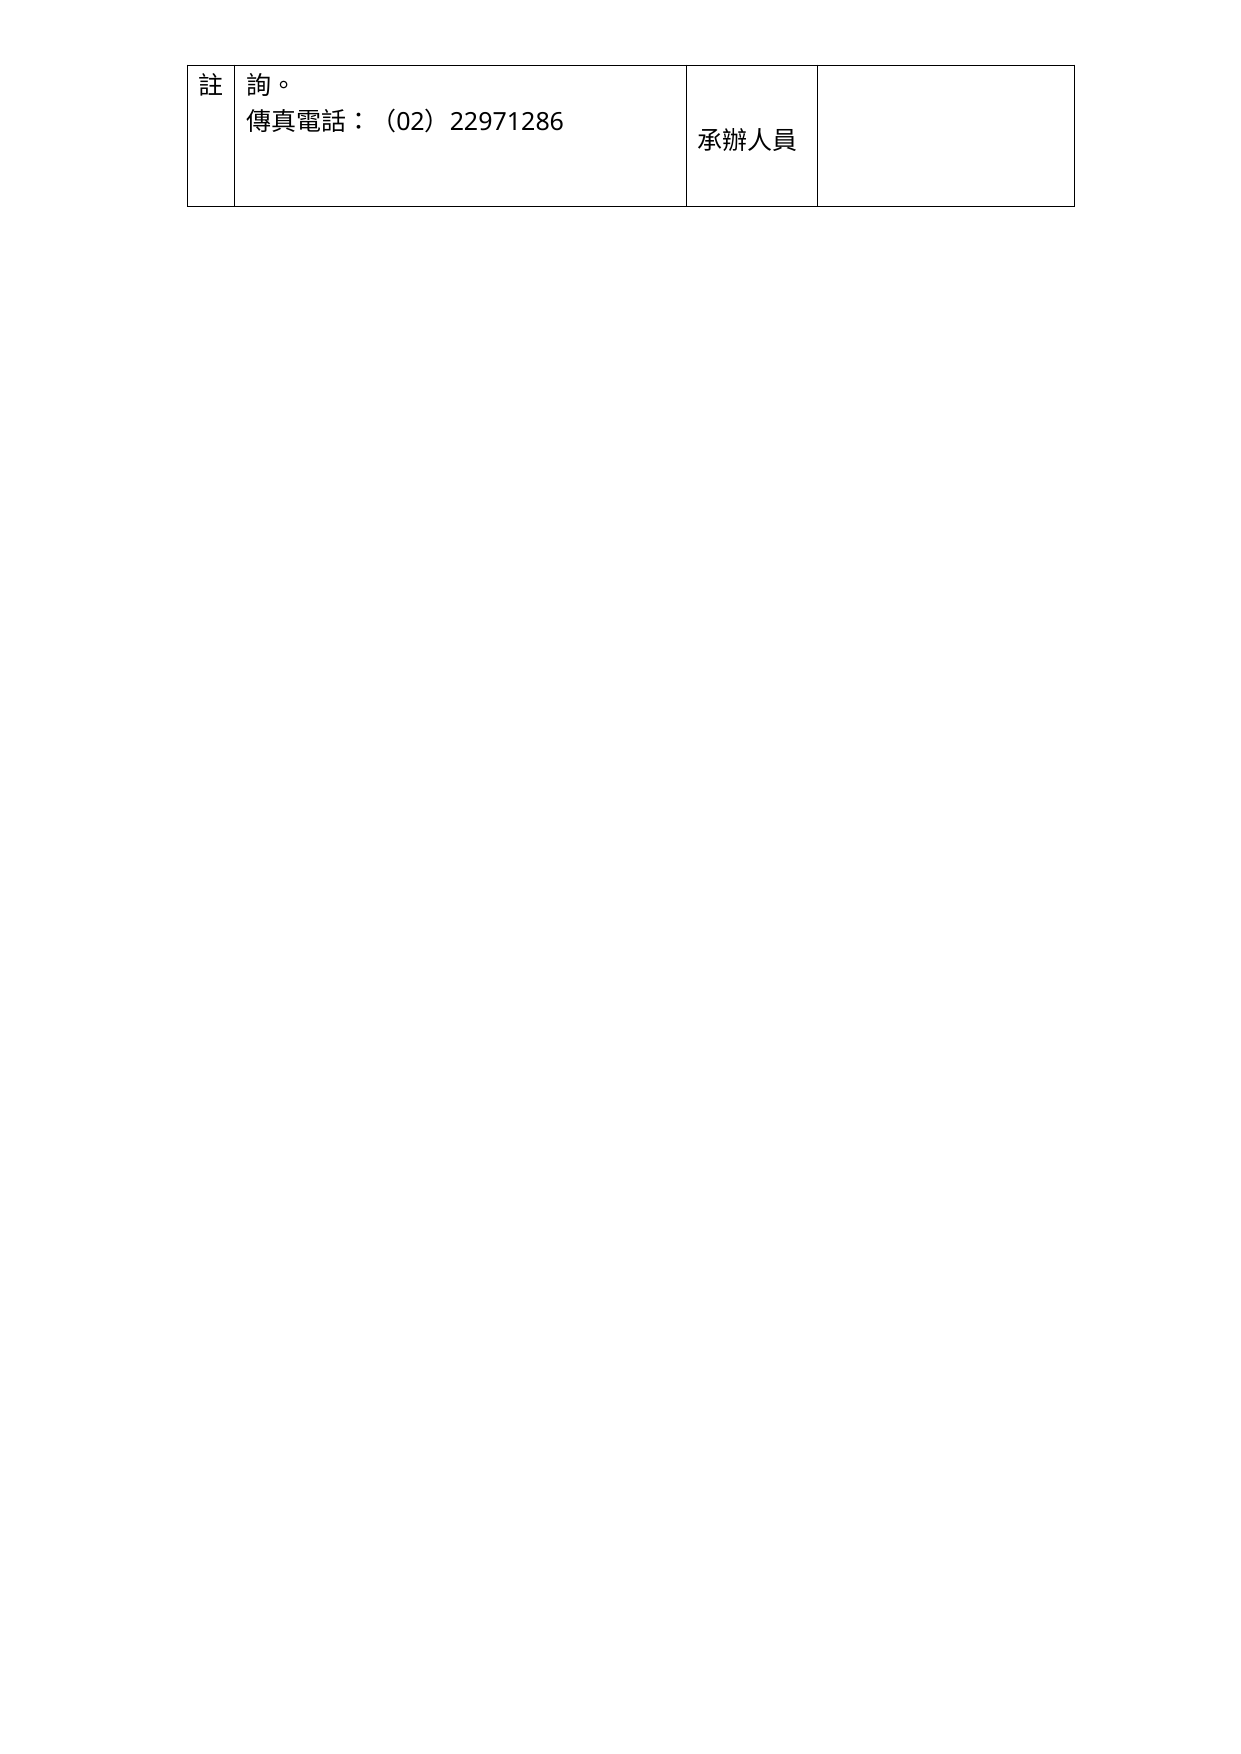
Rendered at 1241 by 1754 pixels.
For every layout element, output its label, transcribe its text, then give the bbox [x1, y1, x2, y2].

table_cell 註 [188, 66, 234, 206]
table_cell [818, 66, 1074, 206]
table_cell 詢。 傳真電話：（02）22971286 [235, 66, 686, 206]
table_cell 承辦人員 [687, 66, 817, 206]
